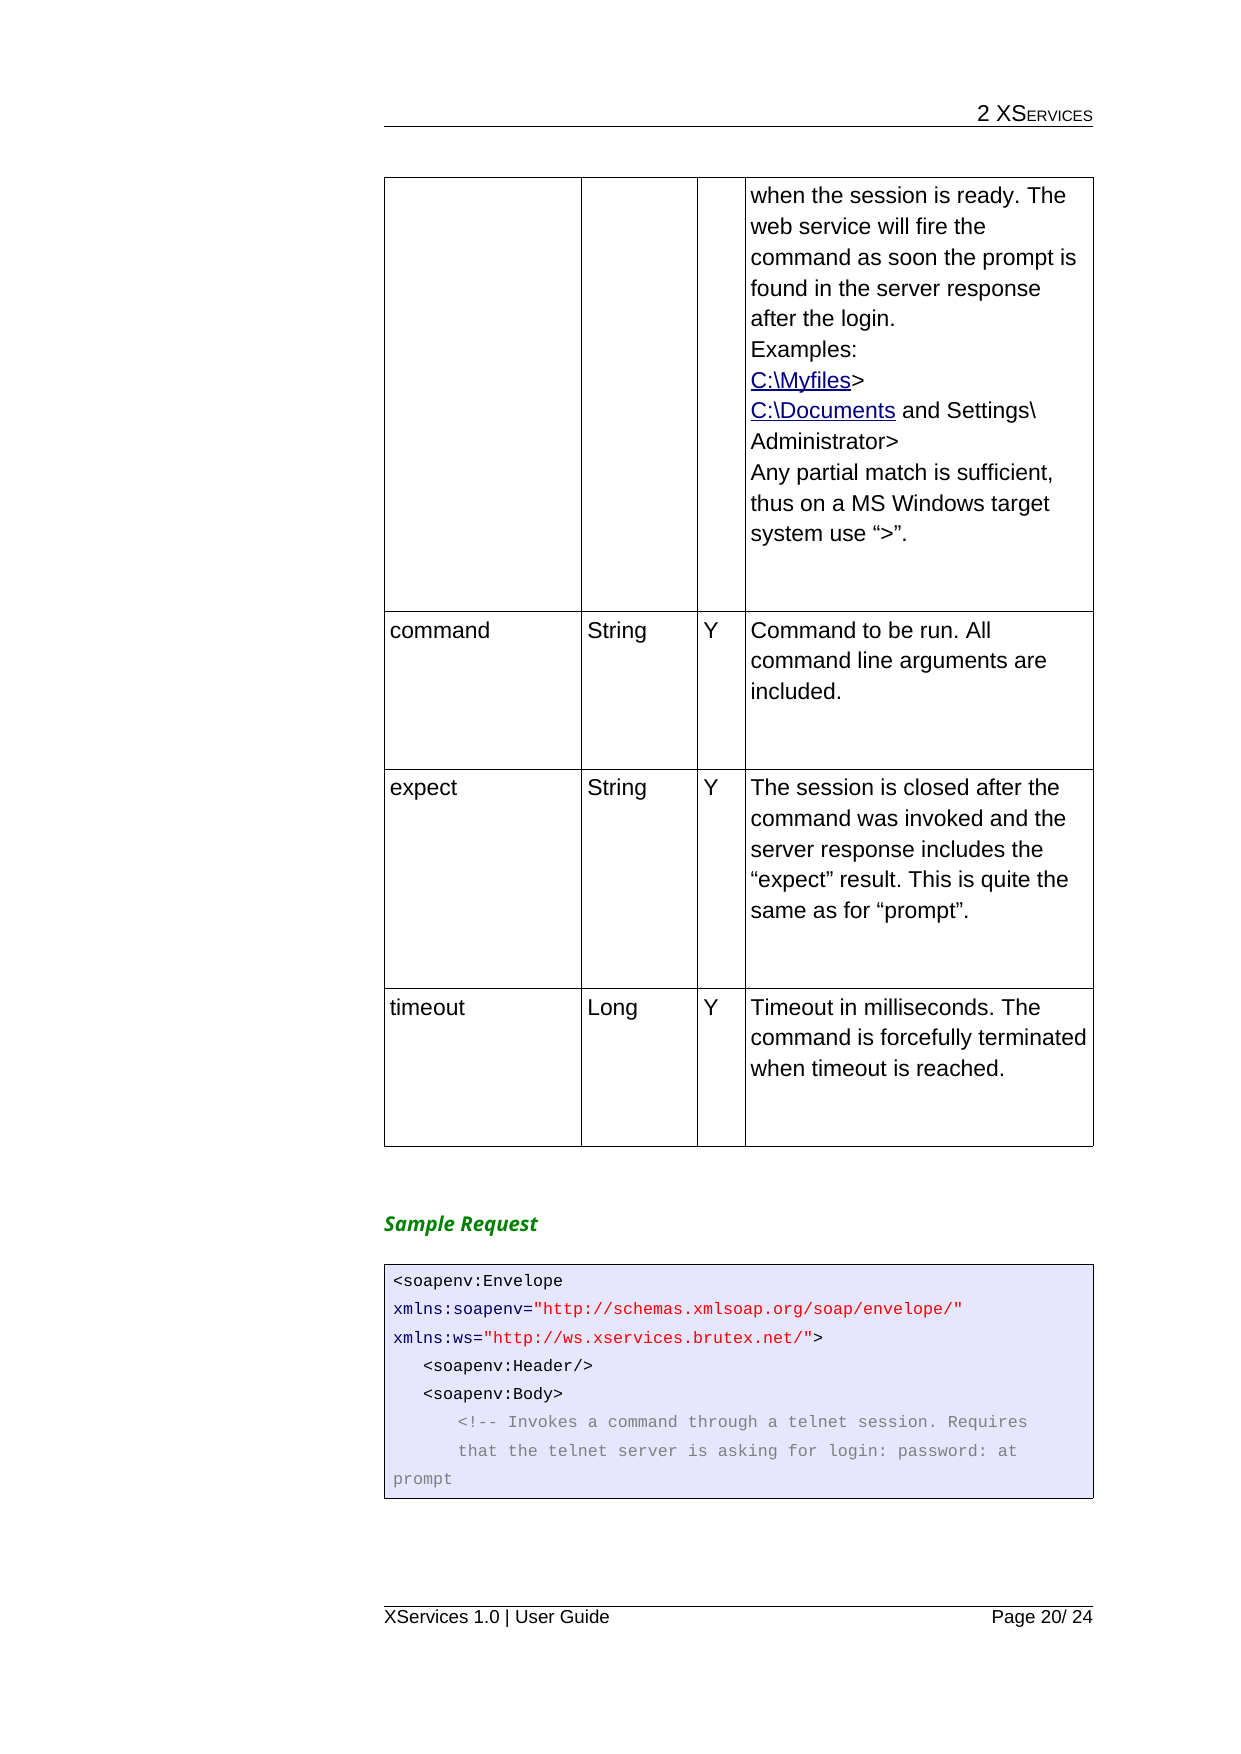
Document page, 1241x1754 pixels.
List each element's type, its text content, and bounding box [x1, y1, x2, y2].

table_cell expect [385, 770, 581, 988]
table_cell String [582, 770, 697, 988]
text <soapenv:Header/> [385, 1348, 1093, 1376]
table_cell [385, 178, 581, 611]
text that the telnet server is asking for login: password: at prompt [385, 1433, 1093, 1498]
table_cell when the session is ready. The web service will fire the command as soon the prompt is found in the server response after the login. Examples: C:\Myfiles> C:\Documents and Settings\Administrator> Any partial match is sufficient, thus on a MS Windows target system use “>”. [746, 178, 1093, 611]
subtitle Sample Request [384, 1209, 1093, 1237]
text <soapenv:Envelope xmlns:soapenv="http://schemas.xmlsoap.org/soap/envelope/" xmlns:ws="http://ws.xservices.brutex.net/"> [385, 1265, 1093, 1348]
text <!-- Invokes a command through a telnet session. Requires [385, 1405, 1093, 1433]
table_cell Long [582, 989, 697, 1146]
text <soapenv:Body> [385, 1377, 1093, 1404]
table_cell [698, 178, 745, 611]
table_cell Y [698, 612, 745, 769]
table_cell command [385, 612, 581, 769]
table_cell String [582, 612, 697, 769]
table_cell timeout [385, 989, 581, 1146]
table_cell Command to be run. All command line arguments are included. [746, 612, 1093, 769]
table_cell Y [698, 770, 745, 988]
table_cell Timeout in milliseconds. The command is forcefully terminated when timeout is reached. [746, 989, 1093, 1146]
table_cell [582, 178, 697, 611]
table_cell The session is closed after the command was invoked and the server response includes the “expect” result. This is quite the same as for “prompt”. [746, 770, 1093, 988]
table_cell Y [698, 989, 745, 1146]
